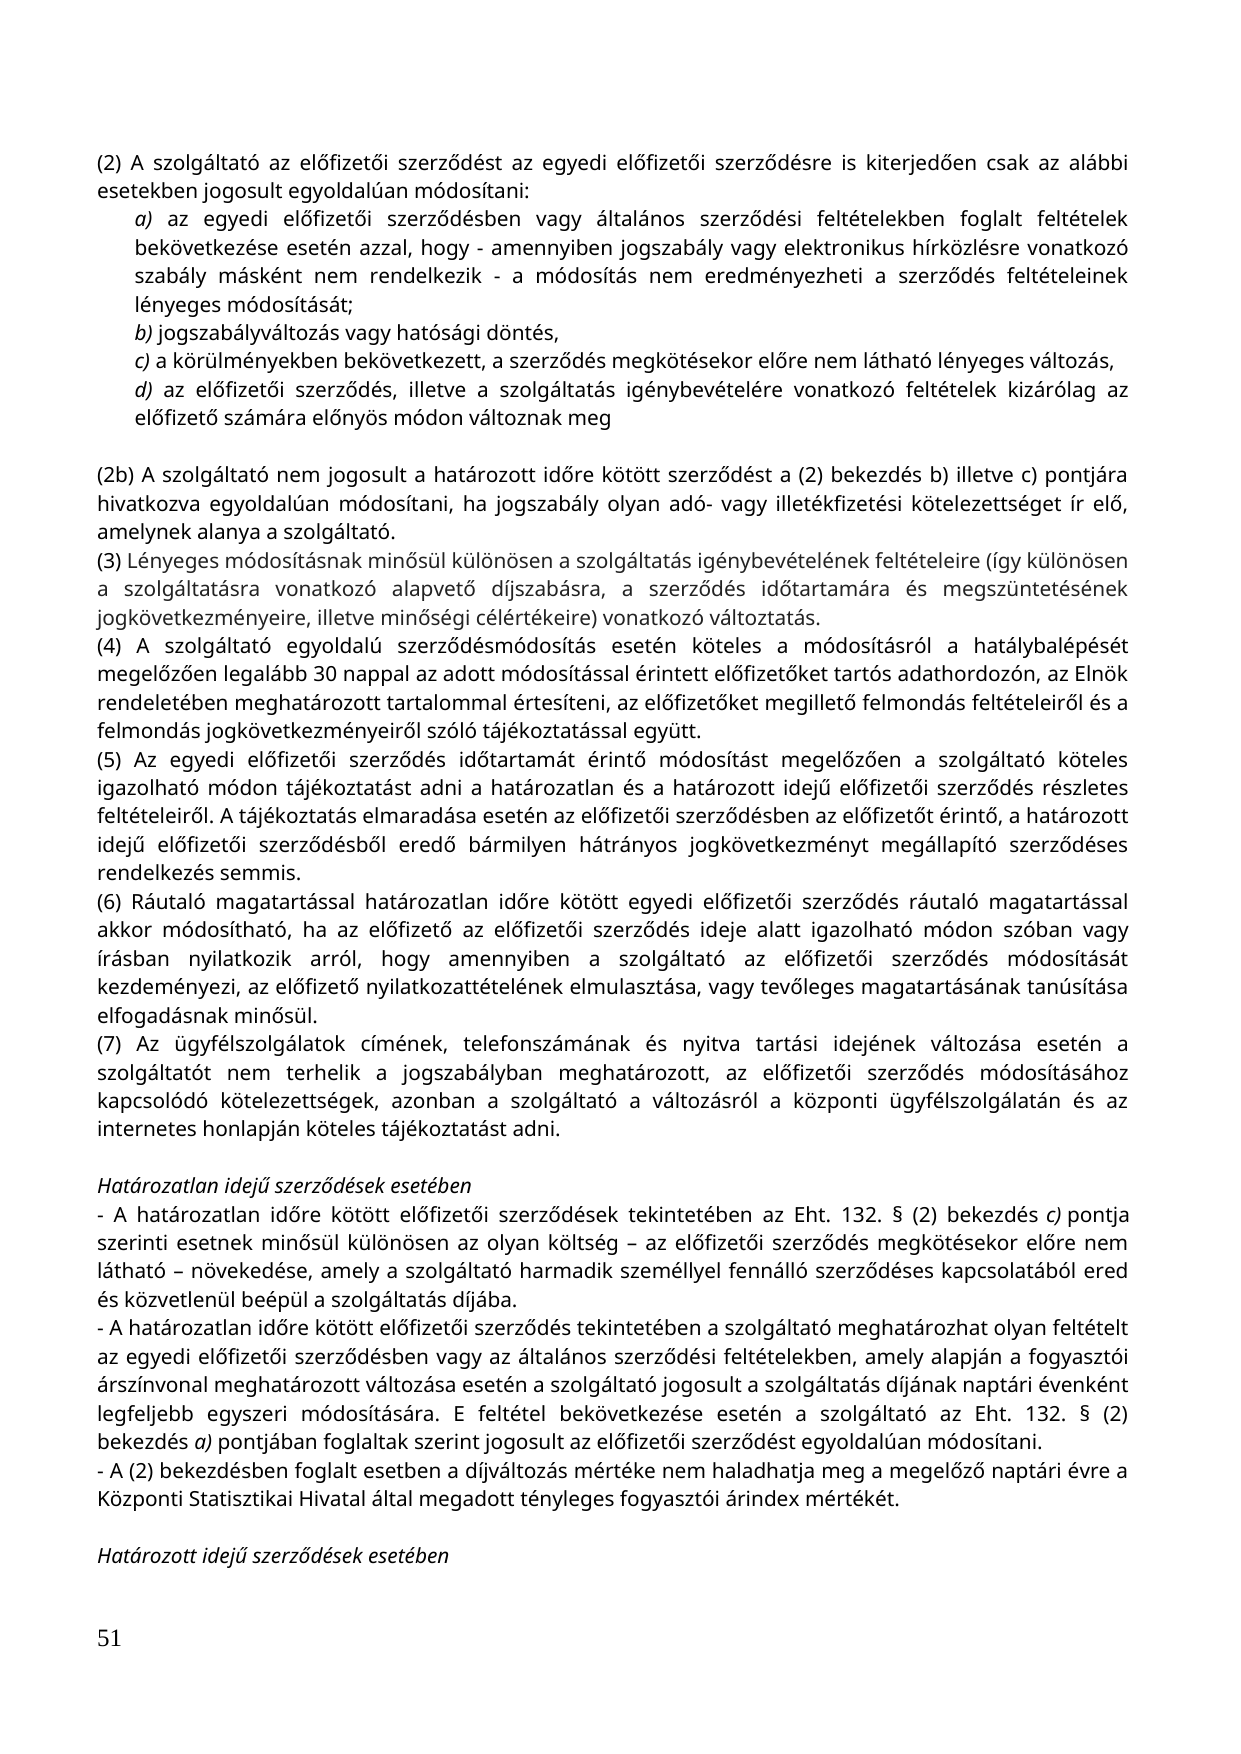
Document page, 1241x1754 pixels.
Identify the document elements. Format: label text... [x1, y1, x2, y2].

text a) az egyedi előfizetői szerződésben vagy általános szerződési feltételekben foglalt feltételek bekövetkezése esetén azzal, hogy - amennyiben jogszabály vagy elektronikus hírközlésre vonatkozó szabály másként nem rendelkezik - a módosítás nem eredményezheti a szerződés feltételeinek lényeges módosítását; [134, 204, 1130, 318]
text (2b) A szolgáltató nem jogosult a határozott időre kötött szerződést a (2) bekezdés b) illetve c) pontjára hivatkozva egyoldalúan módosítani, ha jogszabály olyan adó- vagy illetékfizetési kötelezettséget ír elő, amelynek alanya a szolgáltató. [97, 460, 1130, 546]
text Határozatlan idejű szerződések esetében [97, 1171, 1130, 1200]
text (3) Lényeges módosításnak minősül különösen a szolgáltatás igénybevételének feltételeire (így különösen a szolgáltatásra vonatkozó alapvető díjszabásra, a szerződés időtartamára és megszüntetésének jogkövetkezményeire, illetve minőségi célértékeire) vonatkozó változtatás. [97, 546, 1130, 631]
text Határozott idejű szerződések esetében [97, 1541, 1130, 1569]
text (4) A szolgáltató egyoldalú szerződésmódosítás esetén köteles a módosításról a hatálybalépését megelőzően legalább 30 nappal az adott módosítással érintett előfizetőket tartós adathordozón, az Elnök rendeletében meghatározott tartalommal értesíteni, az előfizetőket megillető felmondás feltételeiről és a felmondás jogkövetkezményeiről szóló tájékoztatással együtt. [97, 631, 1130, 745]
text b) jogszabályváltozás vagy hatósági döntés, [134, 318, 1130, 347]
text - A (2) bekezdésben foglalt esetben a díjváltozás mértéke nem haladhatja meg a megelőző naptári évre a Központi Statisztikai Hivatal által megadott tényleges fogyasztói árindex mértékét. [97, 1456, 1130, 1513]
text (6) Ráutaló magatartással határozatlan időre kötött egyedi előfizetői szerződés ráutaló magatartással akkor módosítható, ha az előfizető az előfizetői szerződés ideje alatt igazolható módon szóban vagy írásban nyilatkozik arról, hogy amennyiben a szolgáltató az előfizetői szerződés módosítását kezdeményezi, az előfizető nyilatkozattételének elmulasztása, vagy tevőleges magatartásának tanúsítása elfogadásnak minősül. [97, 887, 1130, 1029]
text (7) Az ügyfélszolgálatok címének, telefonszámának és nyitva tartási idejének változása esetén a szolgáltatót nem terhelik a jogszabályban meghatározott, az előfizetői szerződés módosításához kapcsolódó kötelezettségek, azonban a szolgáltató a változásról a központi ügyfélszolgálatán és az internetes honlapján köteles tájékoztatást adni. [97, 1029, 1130, 1143]
text (5) Az egyedi előfizetői szerződés időtartamát érintő módosítást megelőzően a szolgáltató köteles igazolható módon tájékoztatást adni a határozatlan és a határozott idejű előfizetői szerződés részletes feltételeiről. A tájékoztatás elmaradása esetén az előfizetői szerződésben az előfizetőt érintő, a határozott idejű előfizetői szerződésből eredő bármilyen hátrányos jogkövetkezményt megállapító szerződéses rendelkezés semmis. [97, 745, 1130, 887]
text (2) A szolgáltató az előfizetői szerződést az egyedi előfizetői szerződésre is kiterjedően csak az alábbi esetekben jogosult egyoldalúan módosítani: [97, 148, 1130, 204]
text - A határozatlan időre kötött előfizetői szerződés tekintetében a szolgáltató meghatározhat olyan feltételt az egyedi előfizetői szerződésben vagy az általános szerződési feltételekben, amely alapján a fogyasztói árszínvonal meghatározott változása esetén a szolgáltató jogosult a szolgáltatás díjának naptári évenként legfeljebb egyszeri módosítására. E feltétel bekövetkezése esetén a szolgáltató az Eht. 132. § (2) bekezdés a) pontjában foglaltak szerint jogosult az előfizetői szerződést egyoldalúan módosítani. [97, 1313, 1130, 1456]
text c) a körülményekben bekövetkezett, a szerződés megkötésekor előre nem látható lényeges változás, [134, 347, 1130, 375]
text - A határozatlan időre kötött előfizetői szerződések tekintetében az Eht. 132. § (2) bekezdés c) pontja szerinti esetnek minősül különösen az olyan költség – az előfizetői szerződés megkötésekor előre nem látható – növekedése, amely a szolgáltató harmadik személlyel fennálló szerződéses kapcsolatából ered és közvetlenül beépül a szolgáltatás díjába. [97, 1200, 1130, 1313]
text d) az előfizetői szerződés, illetve a szolgáltatás igénybevételére vonatkozó feltételek kizárólag az előfizető számára előnyös módon változnak meg [134, 375, 1130, 432]
